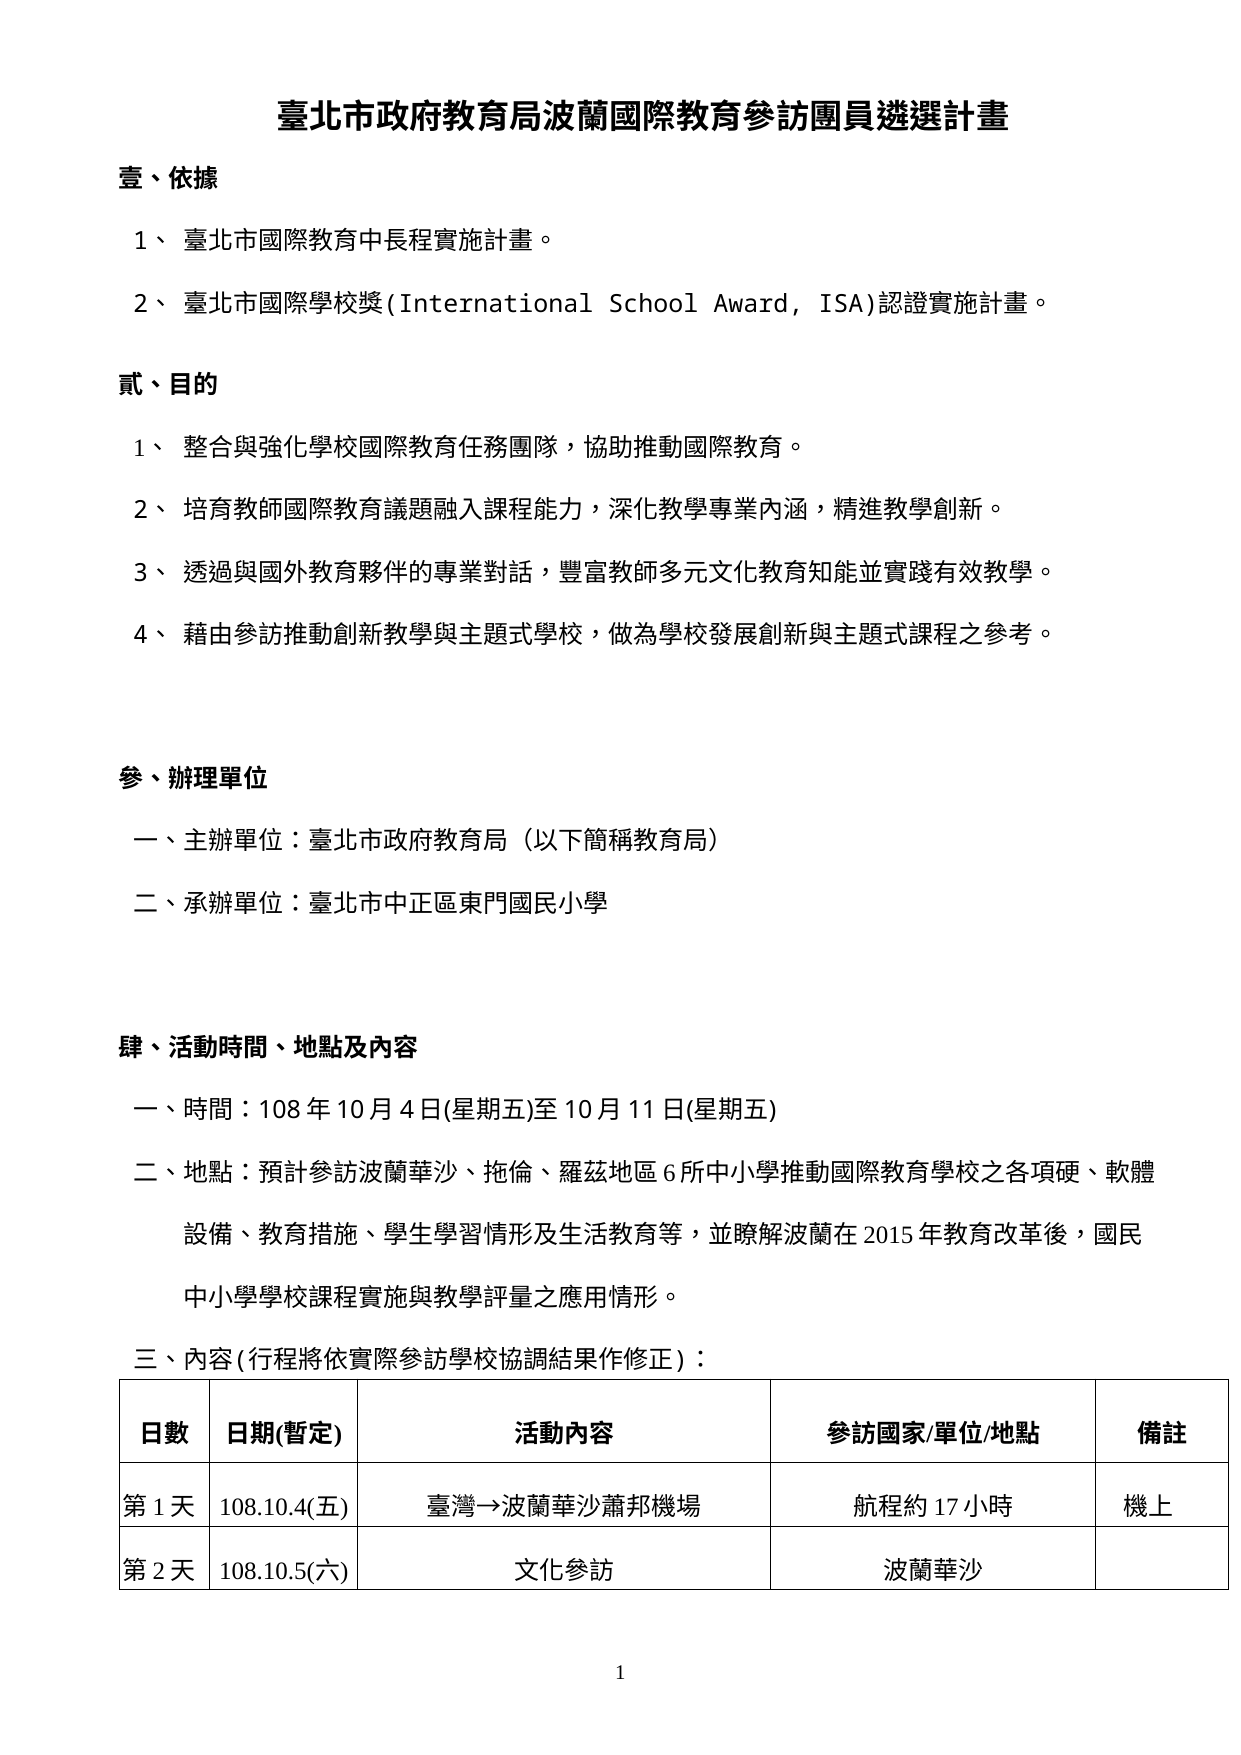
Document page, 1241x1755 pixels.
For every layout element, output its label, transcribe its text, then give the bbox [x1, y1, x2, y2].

table_cell 機上 [1096, 1463, 1228, 1526]
list 藉由參訪推動創新教學與主題式學校，做為學校發展創新與主題式課程之參考。 [133, 591, 1166, 653]
table_cell 文化參訪 [358, 1527, 770, 1589]
table_header 日期(暫定) [210, 1380, 357, 1462]
text 一、主辦單位：臺北市政府教育局（以下簡稱教育局） [133, 797, 1166, 860]
table_cell 波蘭華沙 [771, 1527, 1095, 1589]
text 臺北市政府教育局波蘭國際教育參訪團員遴選計畫 [118, 72, 1167, 135]
table_cell 第1天 [120, 1463, 209, 1526]
text 肆、活動時間、地點及內容 [118, 1003, 1166, 1066]
text 壹、依據 [118, 135, 1167, 197]
text 一、時間：108年10月4日(星期五)至10月11日(星期五) [133, 1066, 1166, 1128]
table_cell 臺灣→波蘭華沙蕭邦機場 [358, 1463, 770, 1526]
table_header 備註 [1096, 1380, 1228, 1462]
table_header 活動內容 [358, 1380, 770, 1462]
text 參、辦理單位 [118, 735, 1166, 797]
list 臺北市國際學校獎(International School Award, ISA)認證實施計畫。 [133, 260, 1166, 322]
text 貳、目的 [118, 341, 1166, 403]
table_cell 108.10.4(五) [210, 1463, 357, 1526]
table_cell 108.10.5(六) [210, 1527, 357, 1589]
list 培育教師國際教育議題融入課程能力，深化教學專業內涵，精進教學創新。 [133, 466, 1166, 528]
table_cell [1096, 1527, 1228, 1589]
text 三、內容(行程將依實際參訪學校協調結果作修正)： [133, 1316, 1166, 1378]
list 整合與強化學校國際教育任務團隊，協助推動國際教育。 [133, 403, 1166, 466]
table_header 參訪國家/單位/地點 [771, 1380, 1095, 1462]
table_cell 航程約17小時 [771, 1463, 1095, 1526]
table_cell 第2天 [120, 1527, 209, 1589]
list 臺北市國際教育中長程實施計畫。 [133, 197, 1166, 260]
list 透過與國外教育夥伴的專業對話，豐富教師多元文化教育知能並實踐有效教學。 [133, 528, 1166, 591]
table_header 日數 [120, 1380, 209, 1462]
text 二、地點：預計參訪波蘭華沙、拖倫、羅茲地區6所中小學推動國際教育學校之各項硬、軟體設備、教育措施、學生學習情形及生活教育等，並瞭解波蘭在2015年教育改革後，國民中小學學校課程實施與教學評量之應用情形。 [133, 1128, 1166, 1316]
text 二、承辦單位：臺北市中正區東門國民小學 [133, 860, 1166, 922]
